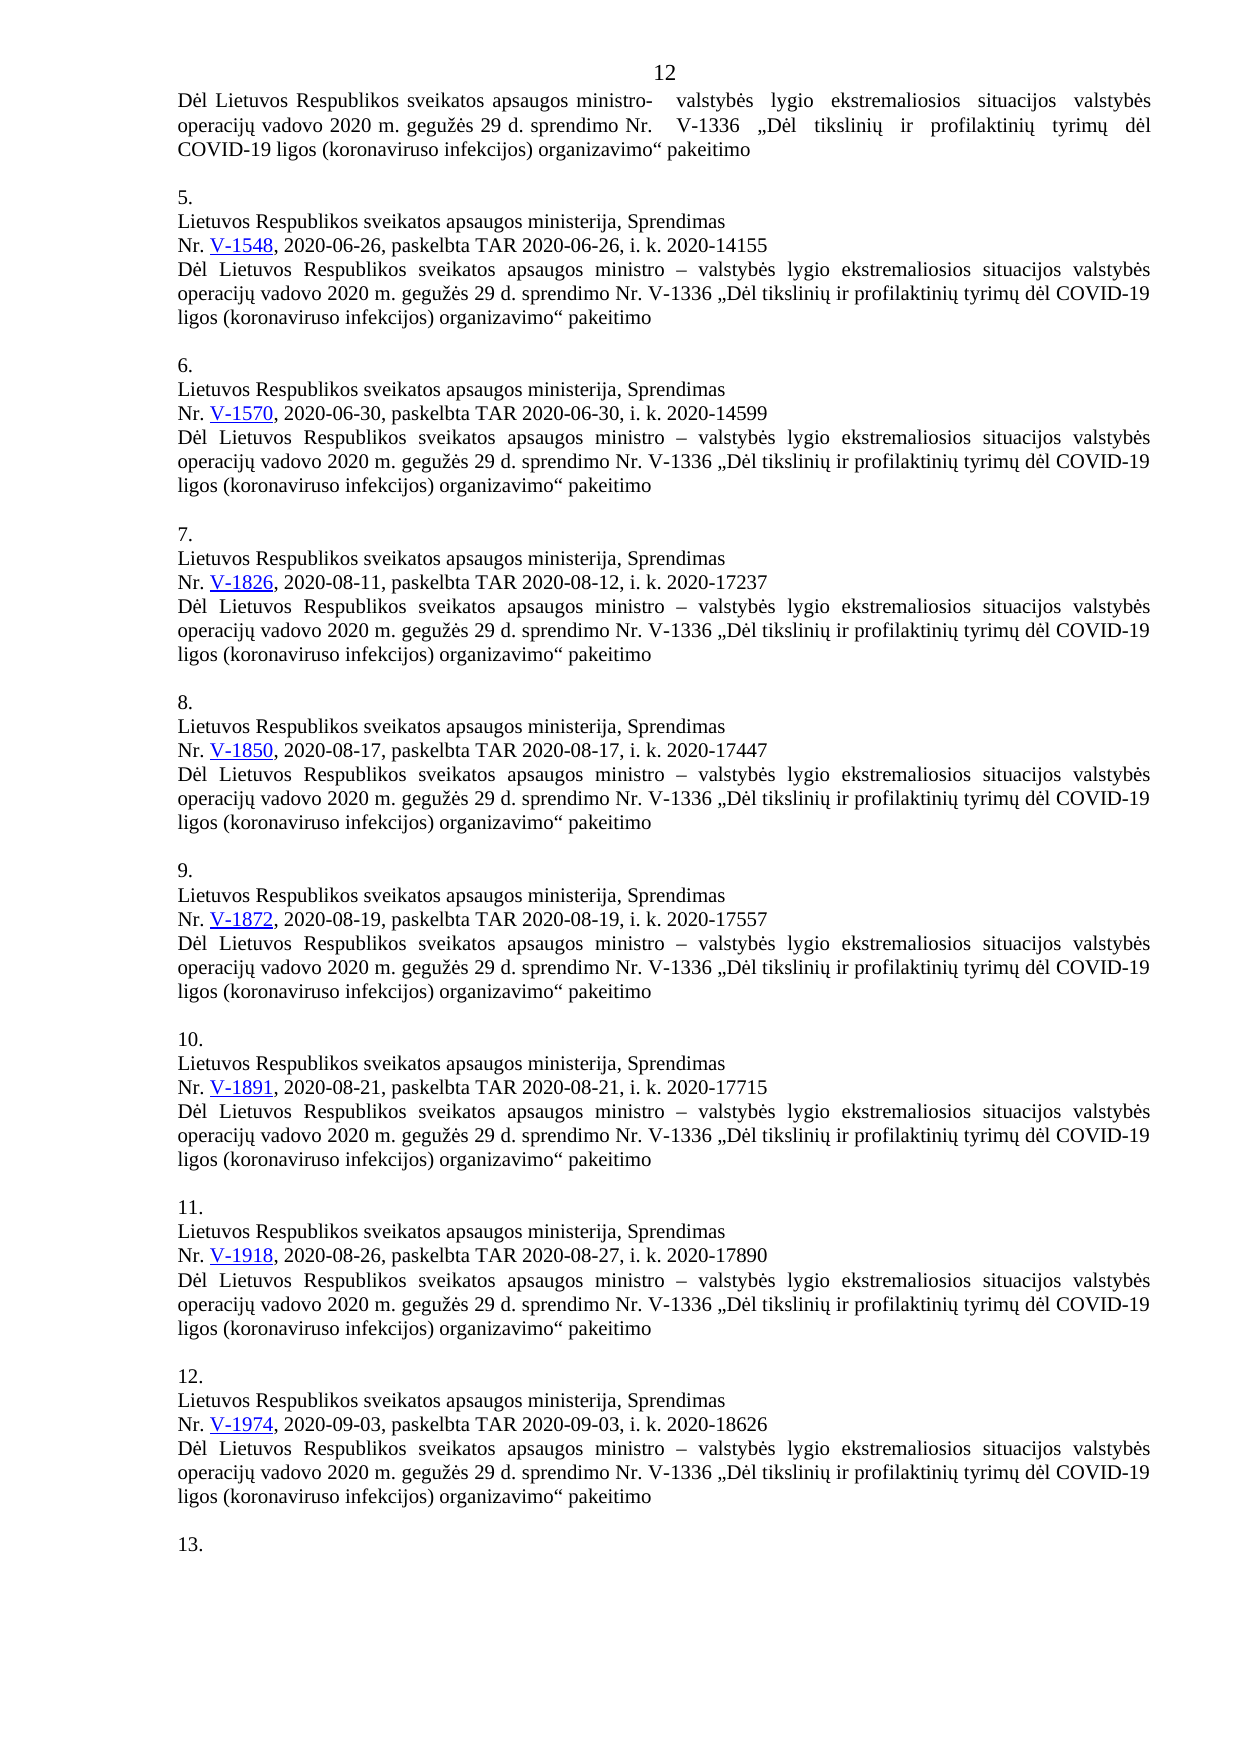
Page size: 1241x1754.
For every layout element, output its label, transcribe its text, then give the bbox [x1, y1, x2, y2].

text Lietuvos Respublikos sveikatos apsaugos ministerija, Sprendimas [177, 1388, 1152, 1412]
text 8. [177, 690, 1152, 714]
text Dėl Lietuvos Respublikos sveikatos apsaugos ministro – valstybės lygio ekstremaliosios situacijos valstybės operacijų vadovo 2020 m. gegužės 29 d. sprendimo Nr. V-1336 „Dėl tikslinių ir profilaktinių tyrimų dėl COVID-19 ligos (koronaviruso infekcijos) organizavimo“ pakeitimo [177, 257, 1152, 329]
text Nr. V-1872, 2020-08-19, paskelbta TAR 2020-08-19, i. k. 2020-17557 [177, 907, 1152, 931]
text Dėl Lietuvos Respublikos sveikatos apsaugos ministro – valstybės lygio ekstremaliosios situacijos valstybės operacijų vadovo 2020 m. gegužės 29 d. sprendimo Nr. V-1336 „Dėl tikslinių ir profilaktinių tyrimų dėl COVID-19 ligos (koronaviruso infekcijos) organizavimo“ pakeitimo [177, 931, 1152, 1003]
text 5. [177, 185, 1152, 209]
text Lietuvos Respublikos sveikatos apsaugos ministerija, Sprendimas [177, 882, 1152, 907]
text Nr. V-1570, 2020-06-30, paskelbta TAR 2020-06-30, i. k. 2020-14599 [177, 401, 1152, 425]
text Nr. V-1974, 2020-09-03, paskelbta TAR 2020-09-03, i. k. 2020-18626 [177, 1412, 1152, 1436]
text Dėl Lietuvos Respublikos sveikatos apsaugos ministro – valstybės lygio ekstremaliosios situacijos valstybės operacijų vadovo 2020 m. gegužės 29 d. sprendimo Nr. V-1336 „Dėl tikslinių ir profilaktinių tyrimų dėl COVID-19 ligos (koronaviruso infekcijos) organizavimo“ pakeitimo [177, 1099, 1152, 1171]
text Lietuvos Respublikos sveikatos apsaugos ministerija, Sprendimas [177, 546, 1152, 570]
text Lietuvos Respublikos sveikatos apsaugos ministerija, Sprendimas [177, 714, 1152, 738]
text Nr. V-1826, 2020-08-11, paskelbta TAR 2020-08-12, i. k. 2020-17237 [177, 570, 1152, 594]
text Nr. V-1850, 2020-08-17, paskelbta TAR 2020-08-17, i. k. 2020-17447 [177, 738, 1152, 762]
text Lietuvos Respublikos sveikatos apsaugos ministerija, Sprendimas [177, 209, 1152, 233]
text Dėl Lietuvos Respublikos sveikatos apsaugos ministro – valstybės lygio ekstremaliosios situacijos valstybės operacijų vadovo 2020 m. gegužės 29 d. sprendimo Nr. V-1336 „Dėl tikslinių ir profilaktinių tyrimų dėl COVID-19 ligos (koronaviruso infekcijos) organizavimo“ pakeitimo [177, 1267, 1152, 1340]
text Lietuvos Respublikos sveikatos apsaugos ministerija, Sprendimas [177, 1051, 1152, 1075]
text Nr. V-1548, 2020-06-26, paskelbta TAR 2020-06-26, i. k. 2020-14155 [177, 233, 1152, 257]
text 10. [177, 1027, 1152, 1051]
text Lietuvos Respublikos sveikatos apsaugos ministerija, Sprendimas [177, 1219, 1152, 1243]
text Nr. V-1918, 2020-08-26, paskelbta TAR 2020-08-27, i. k. 2020-17890 [177, 1243, 1152, 1267]
text 7. [177, 522, 1152, 546]
text Dėl Lietuvos Respublikos sveikatos apsaugos ministro – valstybės lygio ekstremaliosios situacijos valstybės operacijų vadovo 2020 m. gegužės 29 d. sprendimo Nr. V-1336 „Dėl tikslinių ir profilaktinių tyrimų dėl COVID-19 ligos (koronaviruso infekcijos) organizavimo“ pakeitimo [177, 762, 1152, 834]
text 6. [177, 353, 1152, 377]
text 13. [177, 1532, 1152, 1556]
text 11. [177, 1195, 1152, 1219]
text 12. [177, 1364, 1152, 1388]
text Lietuvos Respublikos sveikatos apsaugos ministerija, Sprendimas [177, 377, 1152, 401]
text 9. [177, 858, 1152, 882]
text Nr. V-1891, 2020-08-21, paskelbta TAR 2020-08-21, i. k. 2020-17715 [177, 1075, 1152, 1099]
text Dėl Lietuvos Respublikos sveikatos apsaugos ministro – valstybės lygio ekstremaliosios situacijos valstybės operacijų vadovo 2020 m. gegužės 29 d. sprendimo Nr. V-1336 „Dėl tikslinių ir profilaktinių tyrimų dėl COVID-19 ligos (koronaviruso infekcijos) organizavimo“ pakeitimo [177, 1436, 1152, 1508]
text Dėl Lietuvos Respublikos sveikatos apsaugos ministro – valstybės lygio ekstremaliosios situacijos valstybės operacijų vadovo 2020 m. gegužės 29 d. sprendimo Nr. V-1336 „Dėl tikslinių ir profilaktinių tyrimų dėl COVID-19 ligos (koronaviruso infekcijos) organizavimo“ pakeitimo [177, 425, 1152, 497]
text Dėl Lietuvos Respublikos sveikatos apsaugos ministro-valstybės lygio ekstremaliosios situacijos valstybės operacijų vadovo 2020 m. gegužės 29 d. sprendimo Nr. V-1336 „Dėl tikslinių ir profilaktinių tyrimų dėl COVID-19 ligos (koronaviruso infekcijos) organizavimo“ pakeitimo [177, 88, 1152, 161]
text Dėl Lietuvos Respublikos sveikatos apsaugos ministro – valstybės lygio ekstremaliosios situacijos valstybės operacijų vadovo 2020 m. gegužės 29 d. sprendimo Nr. V-1336 „Dėl tikslinių ir profilaktinių tyrimų dėl COVID-19 ligos (koronaviruso infekcijos) organizavimo“ pakeitimo [177, 594, 1152, 666]
